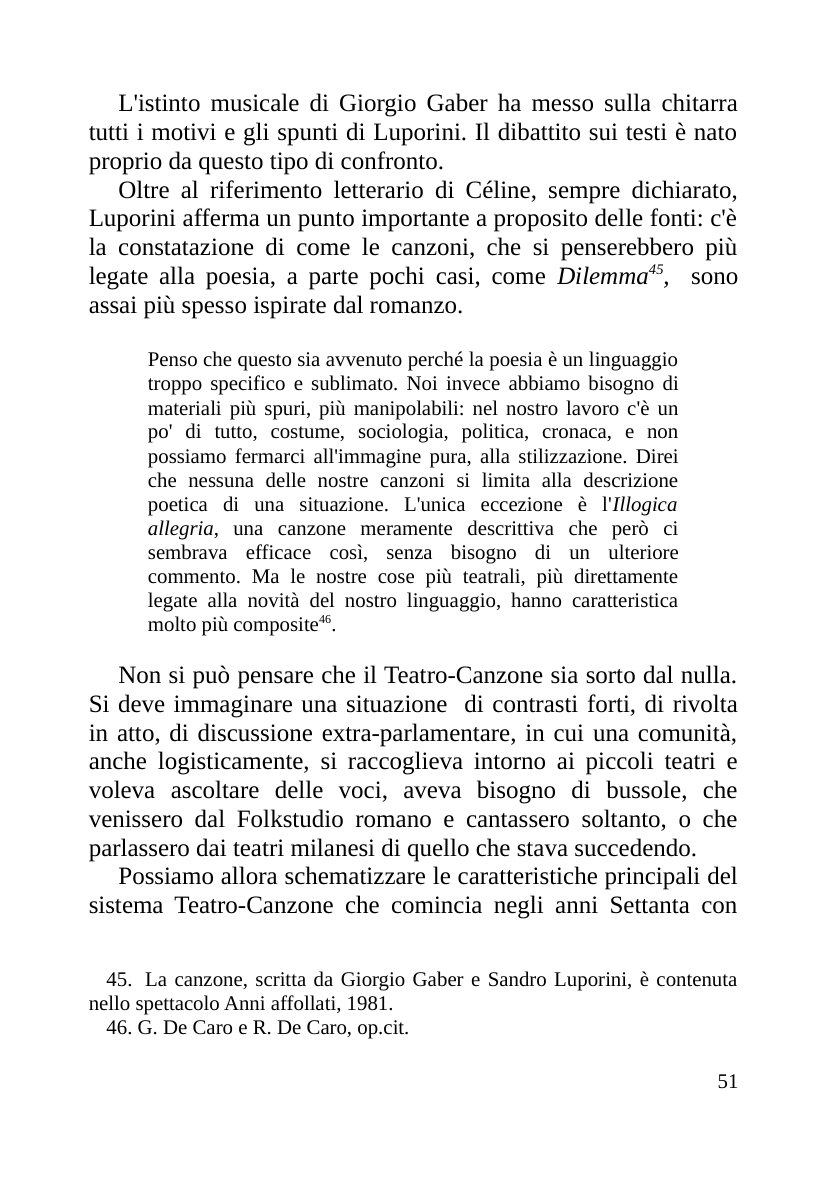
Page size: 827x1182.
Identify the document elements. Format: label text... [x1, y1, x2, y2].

text L'istinto musicale di Giorgio Gaber ha messo sulla chitarra tutti i motivi e gli spunti di Luporini. Il dibattito sui testi è nato proprio da questo tipo di confronto. [88, 88, 738, 175]
text Oltre al riferimento letterario di Céline, sempre dichiarato, Luporini afferma un punto importante a proposito delle fonti: c'è la constatazione di come le canzoni, che si penserebbero più legate alla poesia, a parte pochi casi, come Dilemma, sono assai più spesso ispirate dal romanzo. [88, 175, 738, 318]
text G. De Caro e R. De Caro, op.cit. [88, 1015, 738, 1039]
text Non si può pensare che il Teatro-Canzone sia sorto dal nulla. Si deve immaginare una situazione di contrasti forti, di rivolta in atto, di discussione extra-parlamentare, in cui una comunità, anche logisticamente, si raccoglieva intorno ai piccoli teatri e voleva ascoltare delle voci, aveva bisogno di bussole, che venissero dal Folkstudio romano e cantassero soltanto, o che parlassero dai teatri milanesi di quello che stava succedendo. [88, 660, 738, 861]
text La canzone, scritta da Giorgio Gaber e Sandro Luporini, è contenuta nello spettacolo Anni affollati, 1981. [88, 967, 738, 1015]
text Penso che questo sia avvenuto perché la poesia è un linguaggio troppo specifico e sublimato. Noi invece abbiamo bisogno di materiali più spuri, più manipolabili: nel nostro lavoro c'è un po' di tutto, costume, sociologia, politica, cronaca, e non possiamo fermarci all'immagine pura, alla stilizzazione. Direi che nessuna delle nostre canzoni si limita alla descrizione poetica di una situazione. L'unica eccezione è l'Illogica allegria, una canzone meramente descrittiva che però ci sembrava efficace così, senza bisogno di un ulteriore commento. Ma le nostre cose più teatrali, più direttamente legate alla novità del nostro linguaggio, hanno caratteristica molto più composite. [148, 347, 679, 636]
text Possiamo allora schematizzare le caratteristiche principali del sistema Teatro-Canzone che comincia negli anni Settanta con [88, 861, 738, 919]
